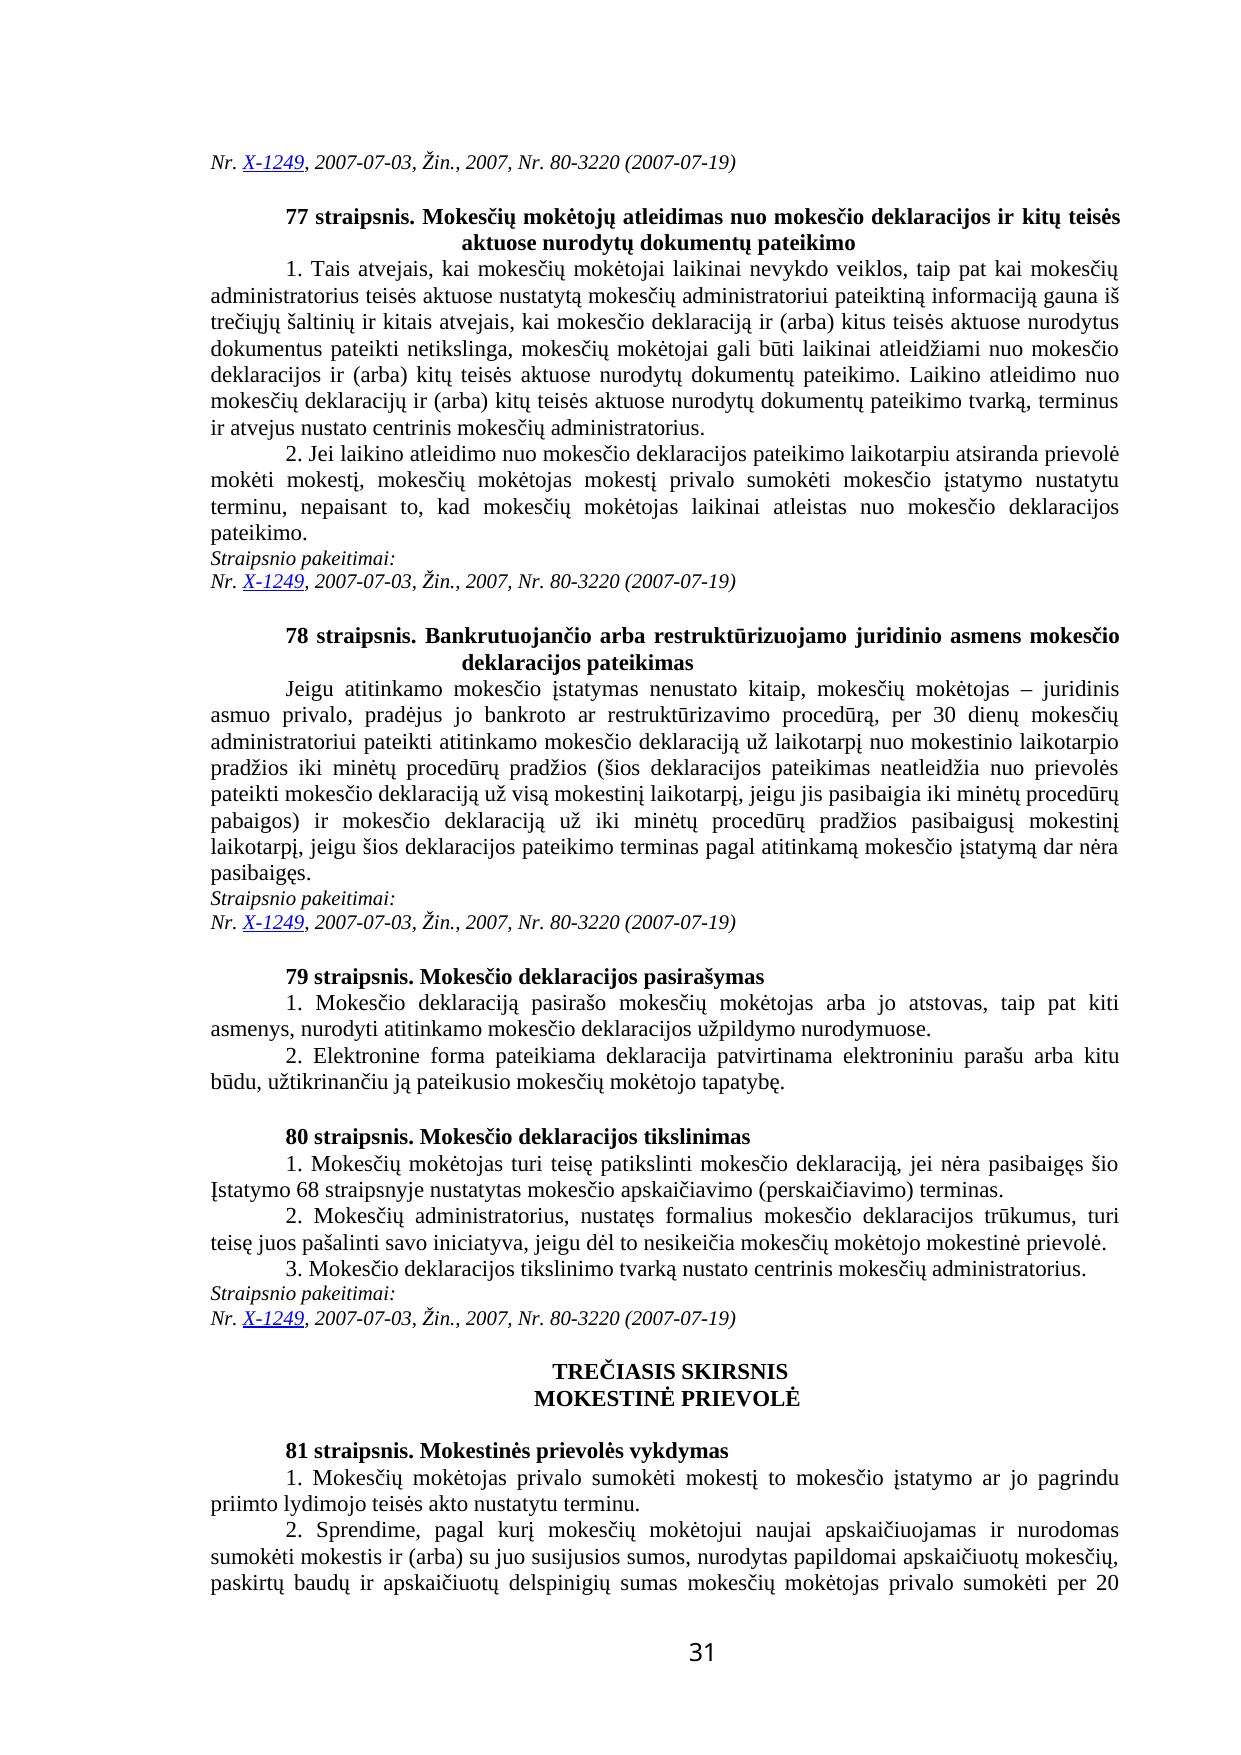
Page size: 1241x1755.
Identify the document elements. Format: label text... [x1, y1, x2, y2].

text 3. Mokesčio deklaracijos tikslinimo tvarką nustato centrinis mokesčių administratorius. [210, 1255, 1120, 1281]
text 2. Sprendime, pagal kurį mokesčių mokėtojui naujai apskaičiuojamas ir nurodomas sumokėti mokestis ir (arba) su juo susijusios sumos, nurodytas papildomai apskaičiuotų mokesčių, paskirtų baudų ir apskaičiuotų delspinigių sumas mokesčių mokėtojas privalo sumokėti per 20 [210, 1516, 1120, 1595]
text 81 straipsnis. Mokestinės prievolės vykdymas [210, 1437, 1120, 1464]
text 80 straipsnis. Mokesčio deklaracijos tikslinimas [210, 1123, 1120, 1149]
text 2. Mokesčių administratorius, nustatęs formalius mokesčio deklaracijos trūkumus, turi teisę juos pašalinti savo iniciatyva, jeigu dėl to nesikeičia mokesčių mokėtojo mokestinė prievolė. [210, 1202, 1120, 1255]
text 79 straipsnis. Mokesčio deklaracijos pasirašymas [210, 963, 1120, 989]
text Straipsnio pakeitimai: [210, 886, 1120, 910]
text 1. Tais atvejais, kai mokesčių mokėtojai laikinai nevykdo veiklos, taip pat kai mokesčių administratorius teisės aktuose nustatytą mokesčių administratoriui pateiktiną informaciją gauna iš trečiųjų šaltinių ir kitais atvejais, kai mokesčio deklaraciją ir (arba) kitus teisės aktuose nurodytus dokumentus pateikti netikslinga, mokesčių mokėtojai gali būti laikinai atleidžiami nuo mokesčio deklaracijos ir (arba) kitų teisės aktuose nurodytų dokumentų pateikimo. Laikino atleidimo nuo mokesčių deklaracijų ir (arba) kitų teisės aktuose nurodytų dokumentų pateikimo tvarką, terminus ir atvejus nustato centrinis mokesčių administratorius. [210, 256, 1120, 440]
text 1. Mokesčių mokėtojas privalo sumokėti mokestį to mokesčio įstatymo ar jo pagrindu priimto lydimojo teisės akto nustatytu terminu. [210, 1464, 1120, 1516]
text 78 straipsnis. Bankrutuojančio arba restruktūrizuojamo juridinio asmens mokesčio deklaracijos pateikimas [285, 622, 1120, 675]
text Nr. X-1249, 2007-07-03, Žin., 2007, Nr. 80-3220 (2007-07-19) [210, 910, 1120, 934]
text 77 straipsnis. Mokesčių mokėtojų atleidimas nuo mokesčio deklaracijos ir kitų teisės aktuose nurodytų dokumentų pateikimo [285, 203, 1120, 256]
text MOKESTINĖ PRIEVOLĖ [210, 1384, 1120, 1411]
text 1. Mokesčių mokėtojas turi teisę patikslinti mokesčio deklaraciją, jei nėra pasibaigęs šio Įstatymo 68 straipsnyje nustatytas mokesčio apskaičiavimo (perskaičiavimo) terminas. [210, 1149, 1120, 1202]
text Straipsnio pakeitimai: [210, 1281, 1120, 1305]
text 1. Mokesčio deklaraciją pasirašo mokesčių mokėtojas arba jo atstovas, taip pat kiti asmenys, nurodyti atitinkamo mokesčio deklaracijos užpildymo nurodymuose. [210, 989, 1120, 1042]
text TREČIASIS SKIRSNIS [210, 1358, 1120, 1384]
text Jeigu atitinkamo mokesčio įstatymas nenustato kitaip, mokesčių mokėtojas – juridinis asmuo privalo, pradėjus jo bankroto ar restruktūrizavimo procedūrą, per 30 dienų mokesčių administratoriui pateikti atitinkamo mokesčio deklaraciją už laikotarpį nuo mokestinio laikotarpio pradžios iki minėtų procedūrų pradžios (šios deklaracijos pateikimas neatleidžia nuo prievolės pateikti mokesčio deklaraciją už visą mokestinį laikotarpį, jeigu jis pasibaigia iki minėtų procedūrų pabaigos) ir mokesčio deklaraciją už iki minėtų procedūrų pradžios pasibaigusį mokestinį laikotarpį, jeigu šios deklaracijos pateikimo terminas pagal atitinkamą mokesčio įstatymą dar nėra pasibaigęs. [210, 675, 1120, 886]
text Nr. X-1249, 2007-07-03, Žin., 2007, Nr. 80-3220 (2007-07-19) [210, 1305, 1120, 1329]
text 2. Jei laikino atleidimo nuo mokesčio deklaracijos pateikimo laikotarpiu atsiranda prievolė mokėti mokestį, mokesčių mokėtojas mokestį privalo sumokėti mokesčio įstatymo nustatytu terminu, nepaisant to, kad mokesčių mokėtojas laikinai atleistas nuo mokesčio deklaracijos pateikimo. [210, 440, 1120, 545]
text Nr. X-1249, 2007-07-03, Žin., 2007, Nr. 80-3220 (2007-07-19) [210, 150, 1120, 174]
text 2. Elektronine forma pateikiama deklaracija patvirtinama elektroniniu parašu arba kitu būdu, užtikrinančiu ją pateikusio mokesčių mokėtojo tapatybę. [210, 1042, 1120, 1094]
text Straipsnio pakeitimai: [210, 545, 1120, 569]
text Nr. X-1249, 2007-07-03, Žin., 2007, Nr. 80-3220 (2007-07-19) [210, 569, 1120, 593]
